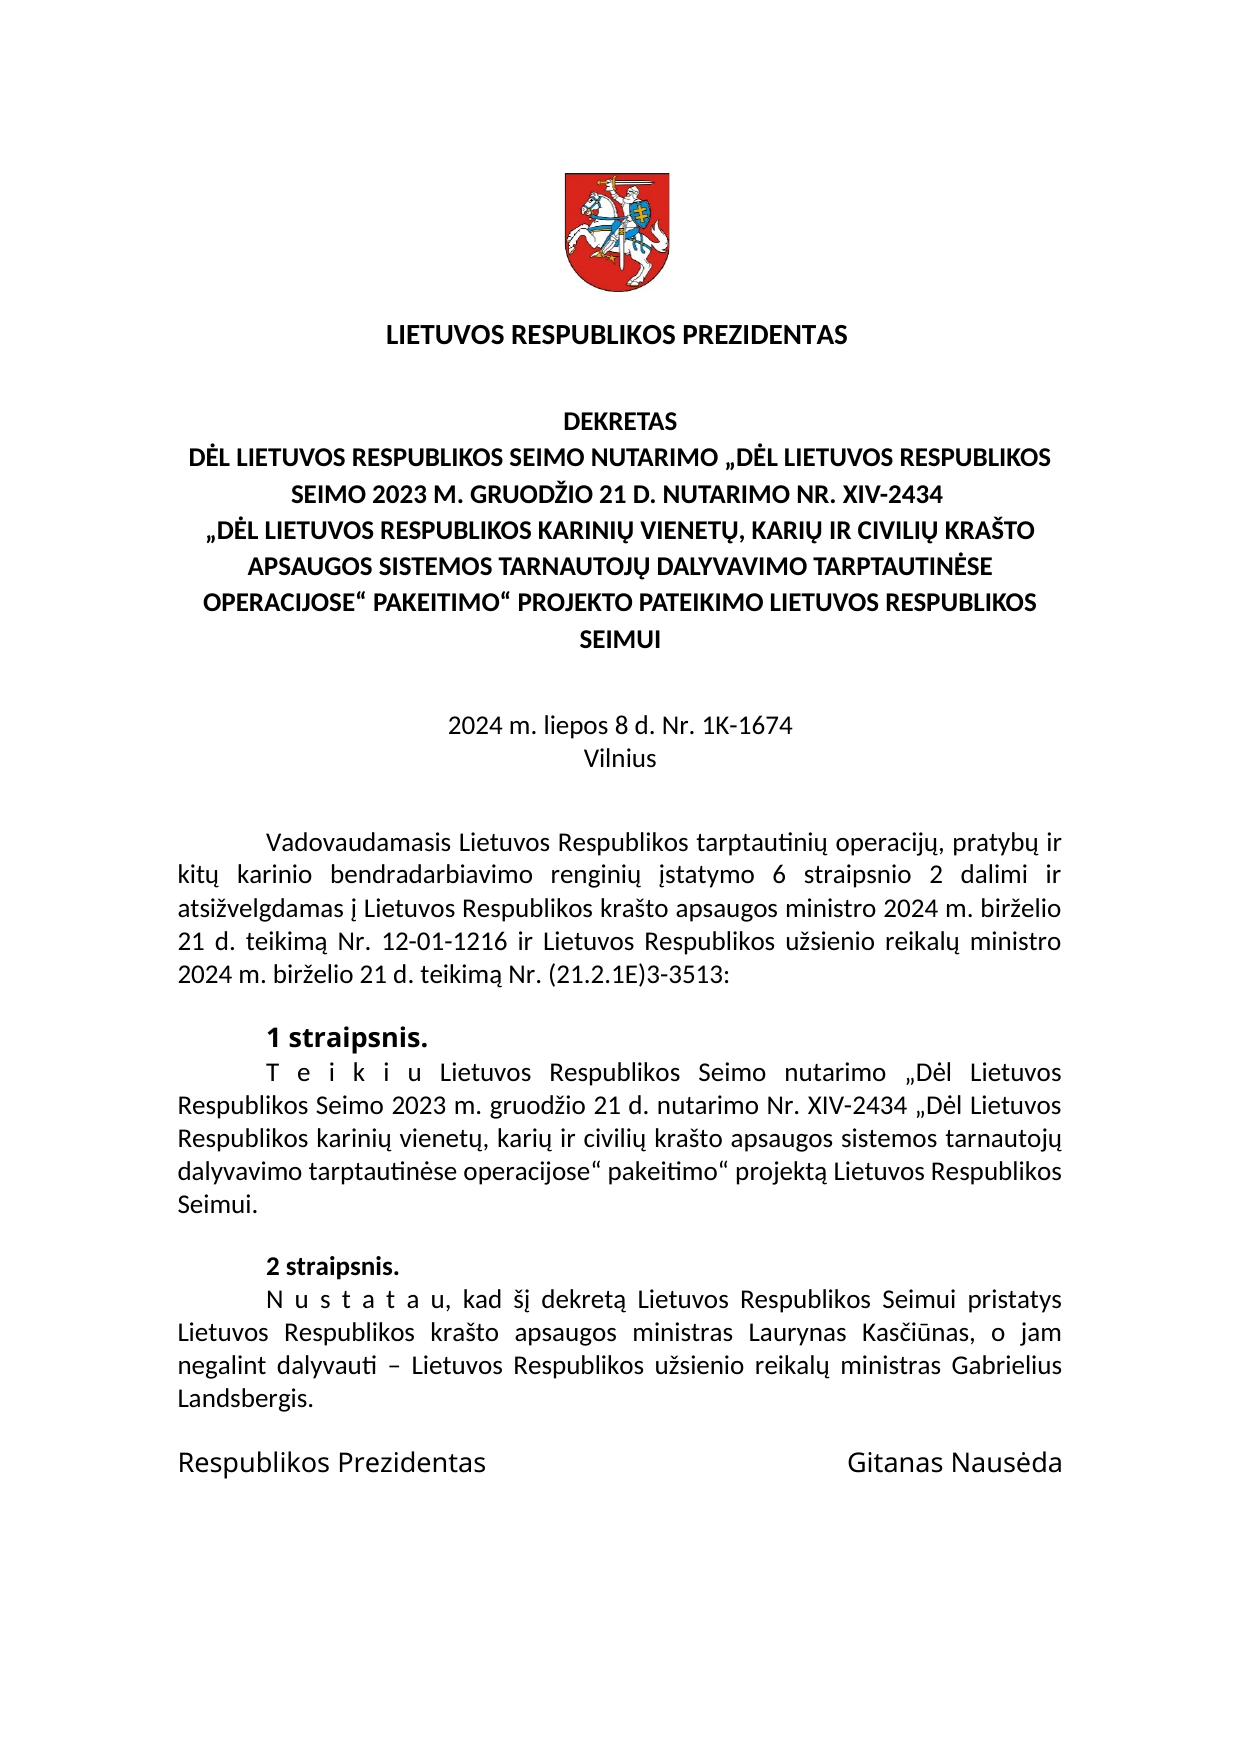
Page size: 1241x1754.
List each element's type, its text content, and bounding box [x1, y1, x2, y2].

text Respublikos Prezidentas Gitanas Nausėda [177, 1443, 1063, 1480]
text 1 straipsnis. [177, 1018, 1063, 1055]
text Dėl LIETUVOS RESPUBLIKOS SEIMO NUTARIMO „DĖL LIETUVOS RESPUBLIKOS SEIMO 2023 M. GRUODŽIO 21 D. NUTARIMO NR. XIV-2434 [177, 441, 1063, 510]
text „DĖL LIETUVOS RESPUBLIKOS KARINIŲ VIENETŲ, KARIŲ IR CIVILIŲ KRAŠTO APSAUGOS SISTEMOS TARNAUTOJŲ DALYVAVIMO TARPTAUTINĖSE OPERACIJOSE“ PAKEITIMO“ PROJEKTO PATEIKIMO LIETUVOS RESPUBLIKOS SEIMUI [177, 513, 1063, 655]
text N u s t a t a u, kad šį dekretą Lietuvos Respublikos Seimui pristatys Lietuvos Respublikos krašto apsaugos ministras Laurynas Kasčiūnas, o jam negalint dalyvauti – Lietuvos Respublikos užsienio reikalų ministras Gabrielius Landsbergis. [177, 1282, 1063, 1414]
text 2 straipsnis. [177, 1249, 1063, 1282]
text T e i k i u Lietuvos Respublikos Seimo nutarimo „Dėl Lietuvos Respublikos Seimo 2023 m. gruodžio 21 d. nutarimo Nr. XIV-2434 „Dėl Lietuvos Respublikos karinių vienetų, karių ir civilių krašto apsaugos sistemos tarnautojų dalyvavimo tarptautinėse operacijose“ pakeitimo“ projektą Lietuvos Respublikos Seimui. [177, 1055, 1063, 1221]
text 2024 m. liepos 8 d. Nr. 1K-1674 [177, 708, 1063, 741]
text LIETUVOS RESPUBLIKOS PREZIDENTAS [177, 316, 1063, 352]
text Vadovaudamasis Lietuvos Respublikos tarptautinių operacijų, pratybų ir kitų karinio bendradarbiavimo renginių įstatymo 6 straipsnio 2 dalimi ir atsižvelgdamas į Lietuvos Respublikos krašto apsaugos ministro 2024 m. birželio 21 d. teikimą Nr. 12-01-1216 ir Lietuvos Respublikos užsienio reikalų ministro 2024 m. birželio 21 d. teikimą Nr. (21.2.1E)3-3513: [177, 825, 1063, 990]
text Vilnius [177, 741, 1063, 774]
text DEKRETAS [177, 404, 1063, 437]
